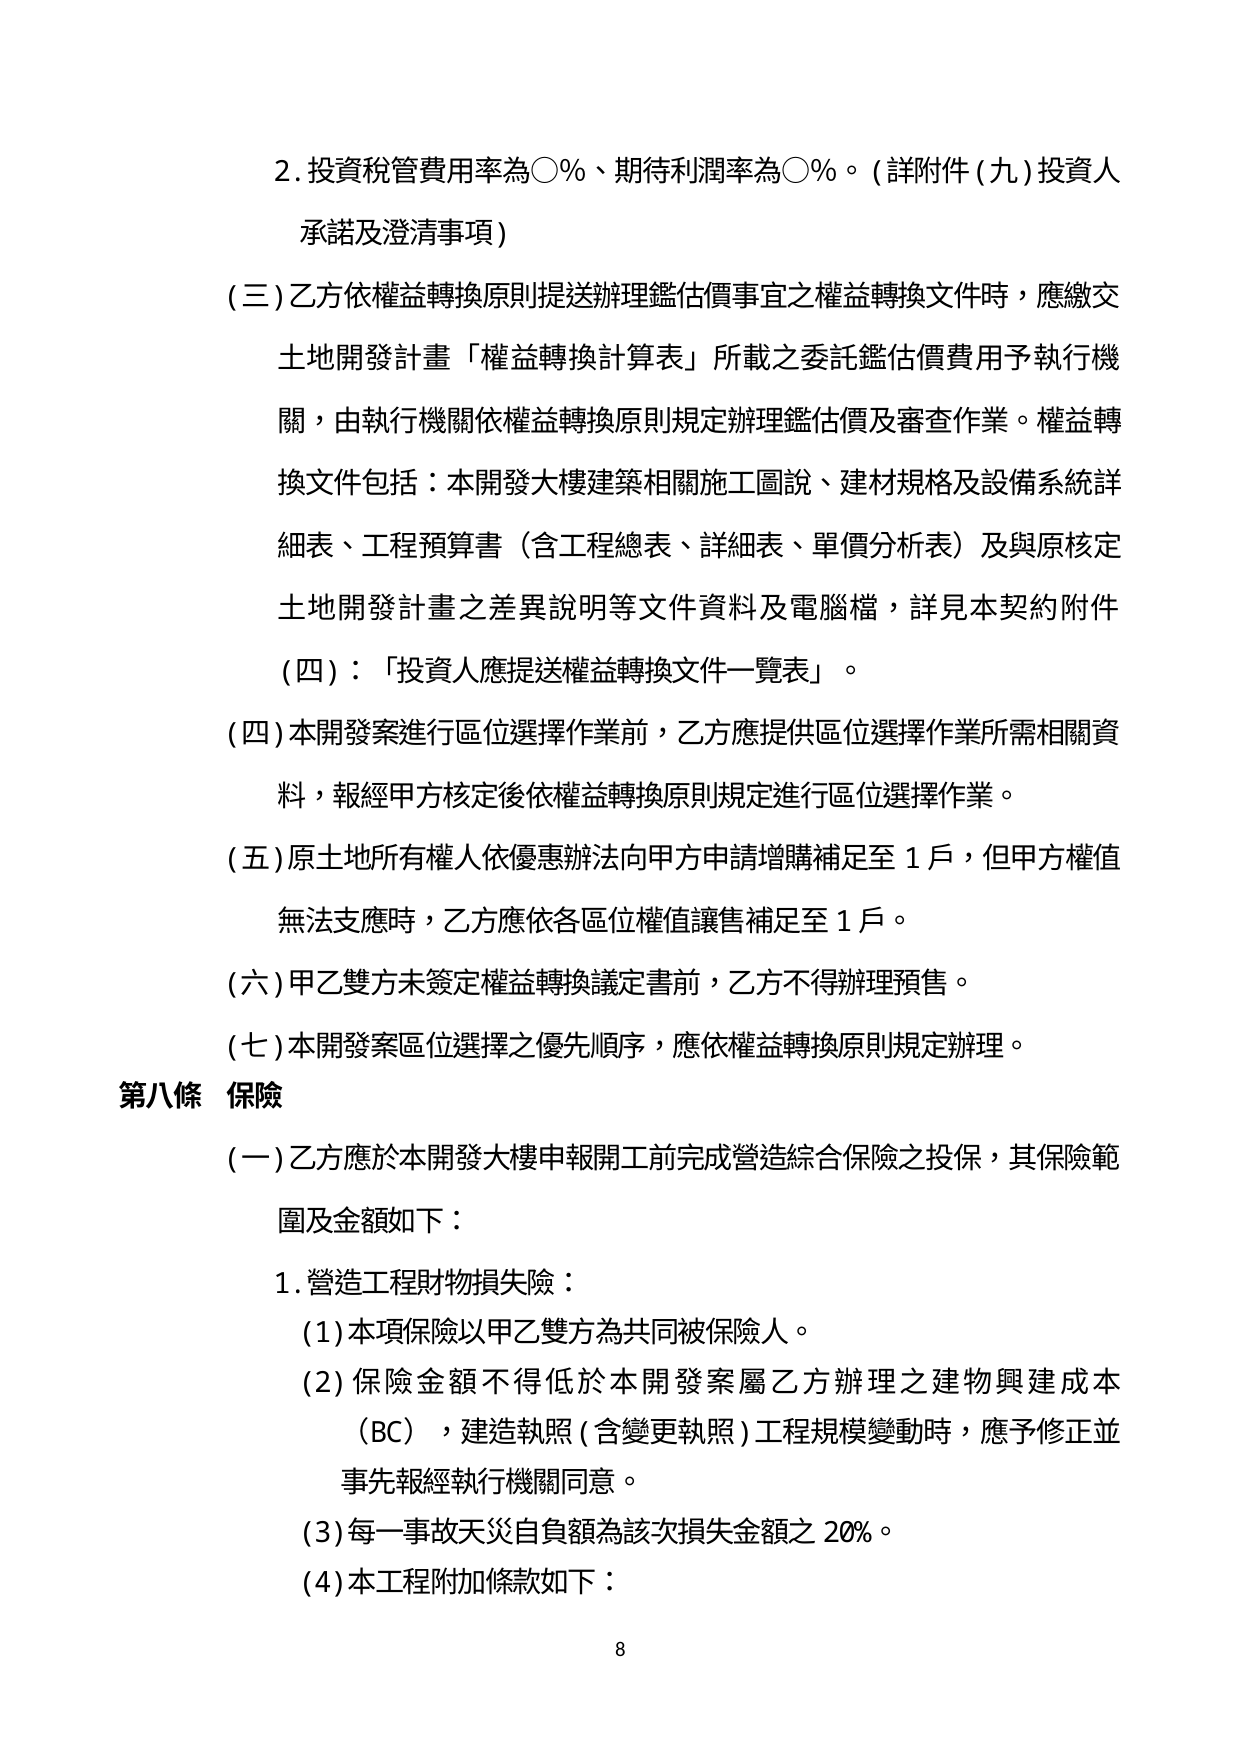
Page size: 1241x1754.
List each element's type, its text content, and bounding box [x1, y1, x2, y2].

text (4)本工程附加條款如下： [298, 1552, 1122, 1602]
text 1.營造工程財物損失險： [273, 1239, 1122, 1302]
text (五)原土地所有權人依優惠辦法向甲方申請增購補足至1戶，但甲方權值無法支應時，乙方應依各區位權值讓售補足至1戶。 [223, 814, 1122, 939]
text (六)甲乙雙方未簽定權益轉換議定書前，乙方不得辦理預售。 [223, 939, 1122, 1002]
text (2)保險金額不得低於本開發案屬乙方辦理之建物興建成本（BC），建造執照(含變更執照)工程規模變動時，應予修正並事先報經執行機關同意。 [298, 1352, 1122, 1502]
text 第八條 保險 [118, 1064, 1122, 1114]
text (七)本開發案區位選擇之優先順序，應依權益轉換原則規定辦理。 [223, 1002, 1122, 1064]
text (一)乙方應於本開發大樓申報開工前完成營造綜合保險之投保，其保險範圍及金額如下： [223, 1114, 1122, 1239]
text (3)每一事故天災自負額為該次損失金額之20%。 [298, 1502, 1122, 1552]
text (三)乙方依權益轉換原則提送辦理鑑估價事宜之權益轉換文件時，應繳交土地開發計畫「權益轉換計算表」所載之委託鑑估價費用予執行機關，由執行機關依權益轉換原則規定辦理鑑估價及審查作業。權益轉換文件包括：本開發大樓建築相關施工圖說、建材規格及設備系統詳細表、工程預算書（含工程總表、詳細表、單價分析表）及與原核定土地開發計畫之差異說明等文件資料及電腦檔，詳見本契約附件(四)：「投資人應提送權益轉換文件一覽表」。 [223, 252, 1122, 689]
text 2.投資稅管費用率為○％、期待利潤率為○％。(詳附件(九)投資人承諾及澄清事項) [273, 127, 1122, 252]
text (1)本項保險以甲乙雙方為共同被保險人。 [298, 1302, 1122, 1352]
text (四)本開發案進行區位選擇作業前，乙方應提供區位選擇作業所需相關資料，報經甲方核定後依權益轉換原則規定進行區位選擇作業。 [223, 689, 1122, 814]
